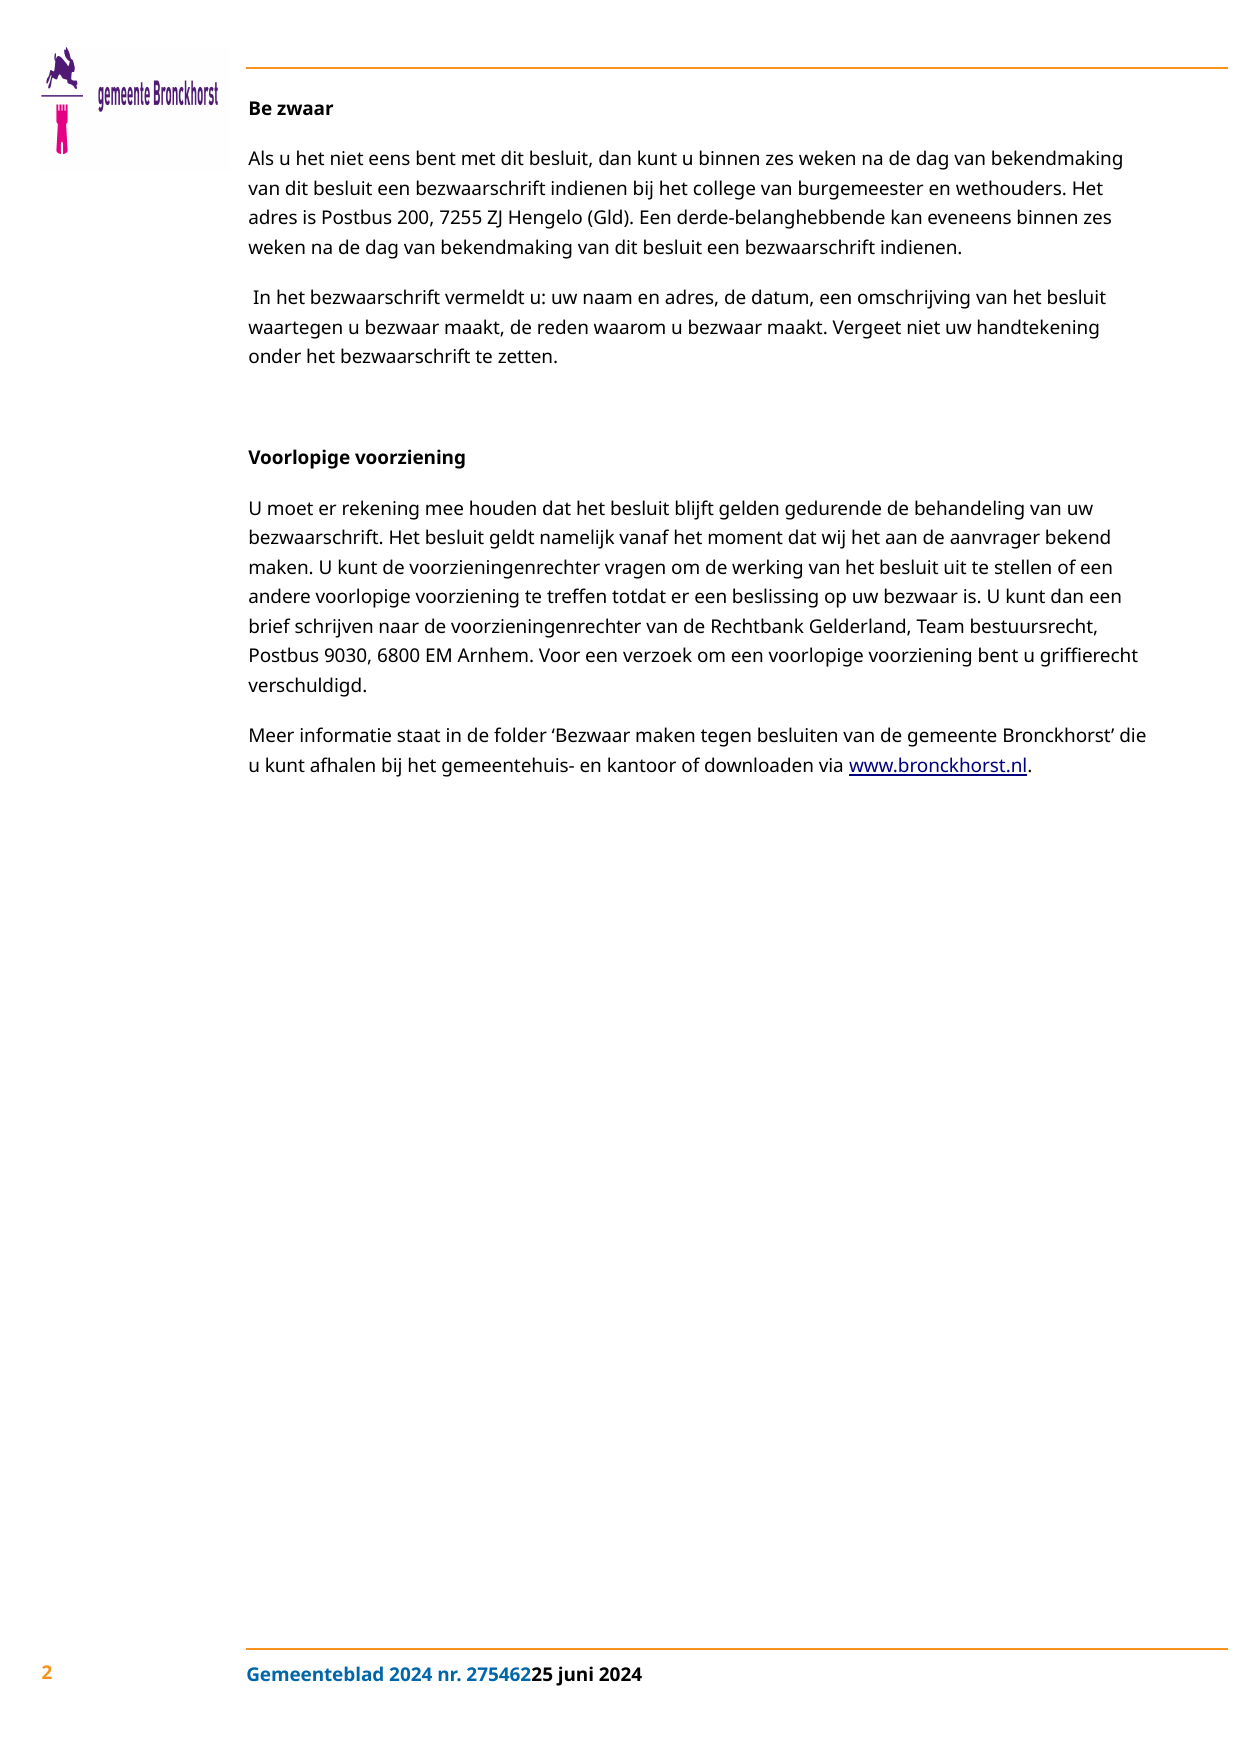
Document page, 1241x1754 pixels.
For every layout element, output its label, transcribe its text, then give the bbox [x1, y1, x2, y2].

picture [41, 47, 231, 172]
text Als u het niet eens bent met dit besluit, dan kunt u binnen zes weken na de dag van bekendmaking van dit besluit een bezwaarschrift indienen bij het college van burgemeester en wethouders. Het adres is Postbus 200, 7255 ZJ Hengelo (Gld). Een derde-belanghebbende kan eveneens binnen zes weken na de dag van bekendmaking van dit besluit een bezwaarschrift indienen. [248, 145, 1152, 260]
text Be zwaar [248, 95, 1152, 121]
text In het bezwaarschrift vermeldt u: uw naam en adres, de datum, een omschrijving van het besluit waartegen u bezwaar maakt, de reden waarom u bezwaar maakt. Vergeet niet uw handtekening onder het bezwaarschrift te zetten. [248, 284, 1152, 369]
text Voorlopige voorziening [248, 444, 1152, 470]
text U moet er rekening mee houden dat het besluit blijft gelden gedurende de behandeling van uw bezwaarschrift. Het besluit geldt namelijk vanaf het moment dat wij het aan de aanvrager bekend maken. U kunt de voorzieningenrechter vragen om de werking van het besluit uit te stellen of een andere voorlopige voorziening te treffen totdat er een beslissing op uw bezwaar is. U kunt dan een brief schrijven naar de voorzieningenrechter van de Rechtbank Gelderland, Team bestuursrecht, Postbus 9030, 6800 EM Arnhem. Voor een verzoek om een voorlopige voorziening bent u griffierecht verschuldigd. [248, 495, 1152, 698]
text Meer informatie staat in de folder ‘Bezwaar maken tegen besluiten van de gemeente Bronckhorst’ die u kunt afhalen bij het gemeentehuis- en kantoor of downloaden via www.bronckhorst.nl. [248, 723, 1152, 778]
